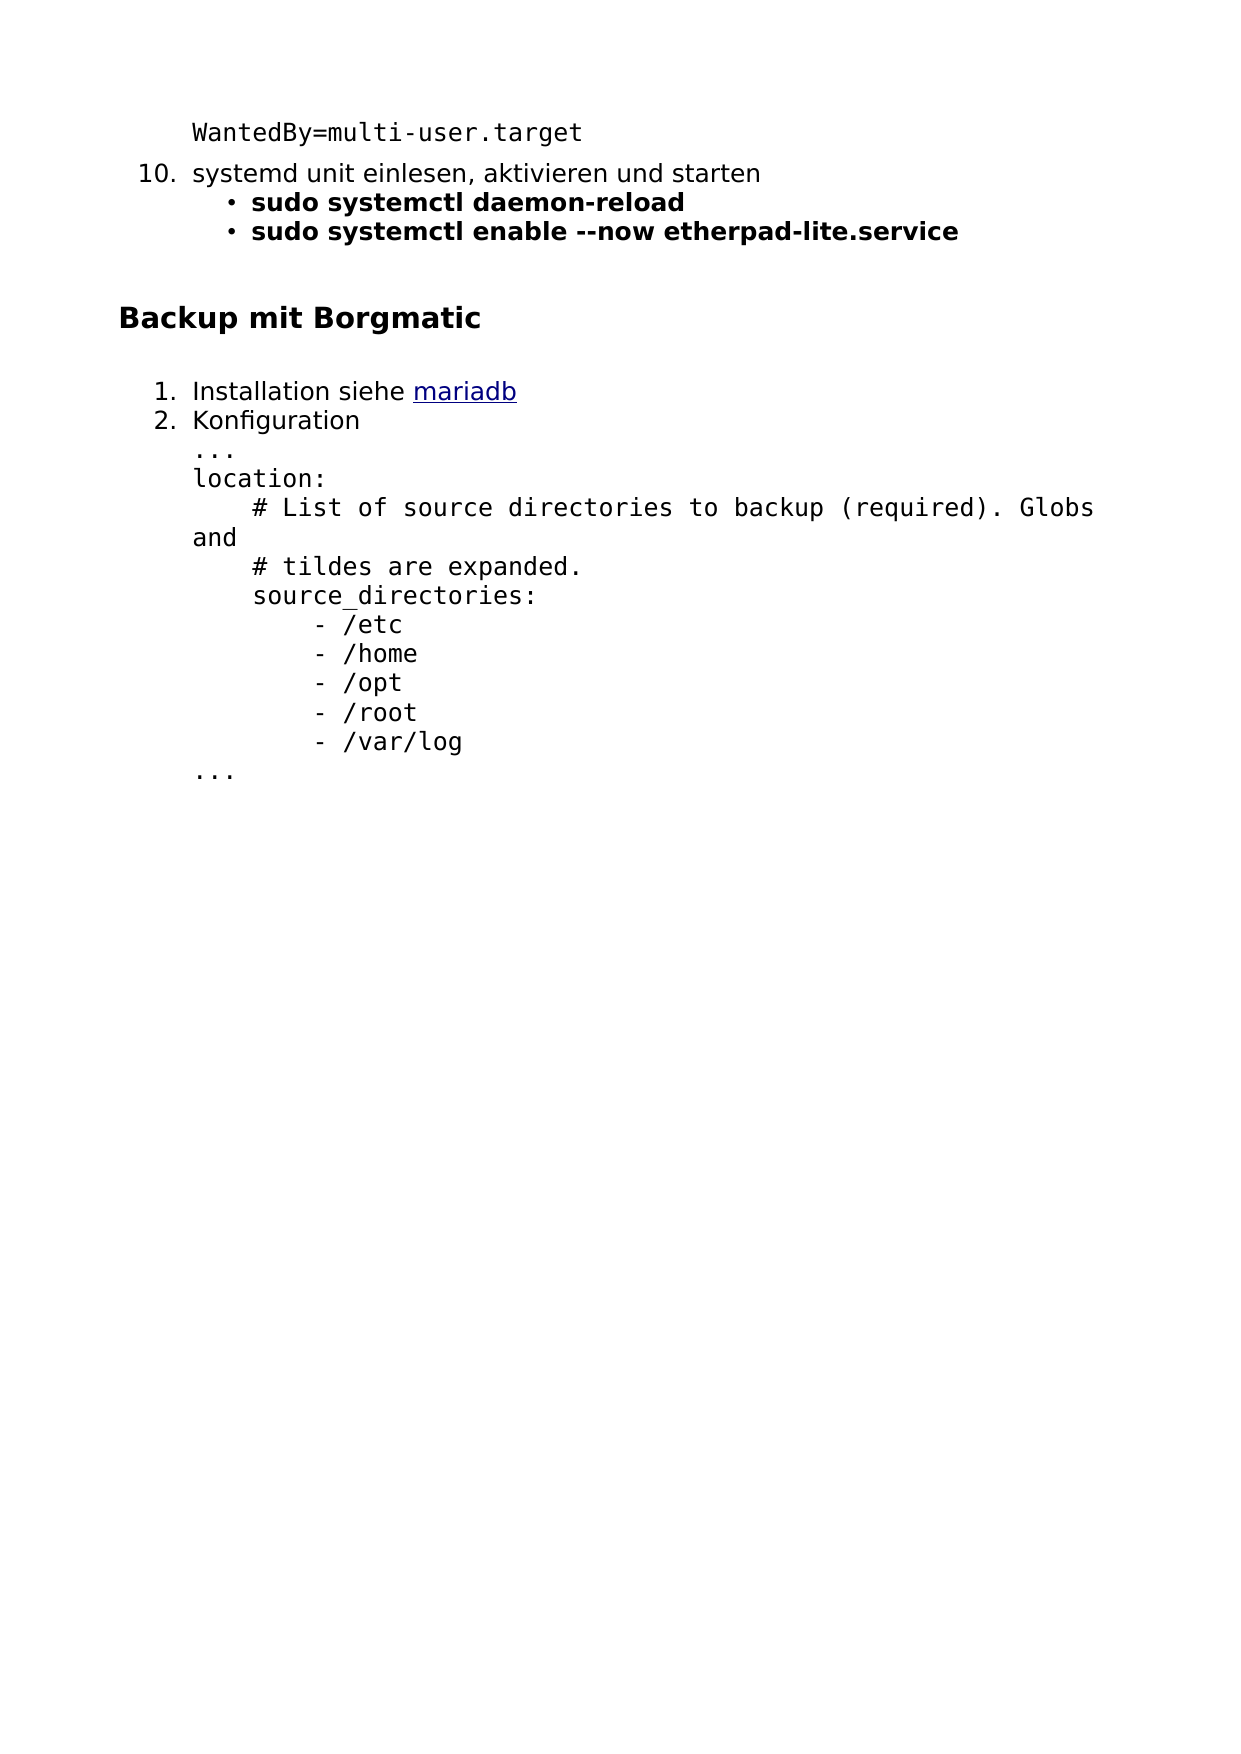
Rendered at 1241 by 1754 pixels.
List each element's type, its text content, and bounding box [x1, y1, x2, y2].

subtitle Backup mit Borgmatic [118, 301, 1122, 335]
list ... location: # List of source directories to backup (required). Globs and # tildes are expanded. source_directories: - /etc - /home - /opt - /root - /var/log ... [177, 435, 1122, 785]
list sudo systemctl daemon-reload [236, 188, 1122, 217]
list WantedBy=multi-user.target [177, 118, 1122, 147]
list systemd unit einlesen, aktivieren und starten [177, 159, 1122, 188]
list Installation siehe mariadb [177, 377, 1122, 406]
list Konfiguration [177, 406, 1122, 435]
list sudo systemctl enable --now etherpad-lite.service [236, 217, 1122, 247]
